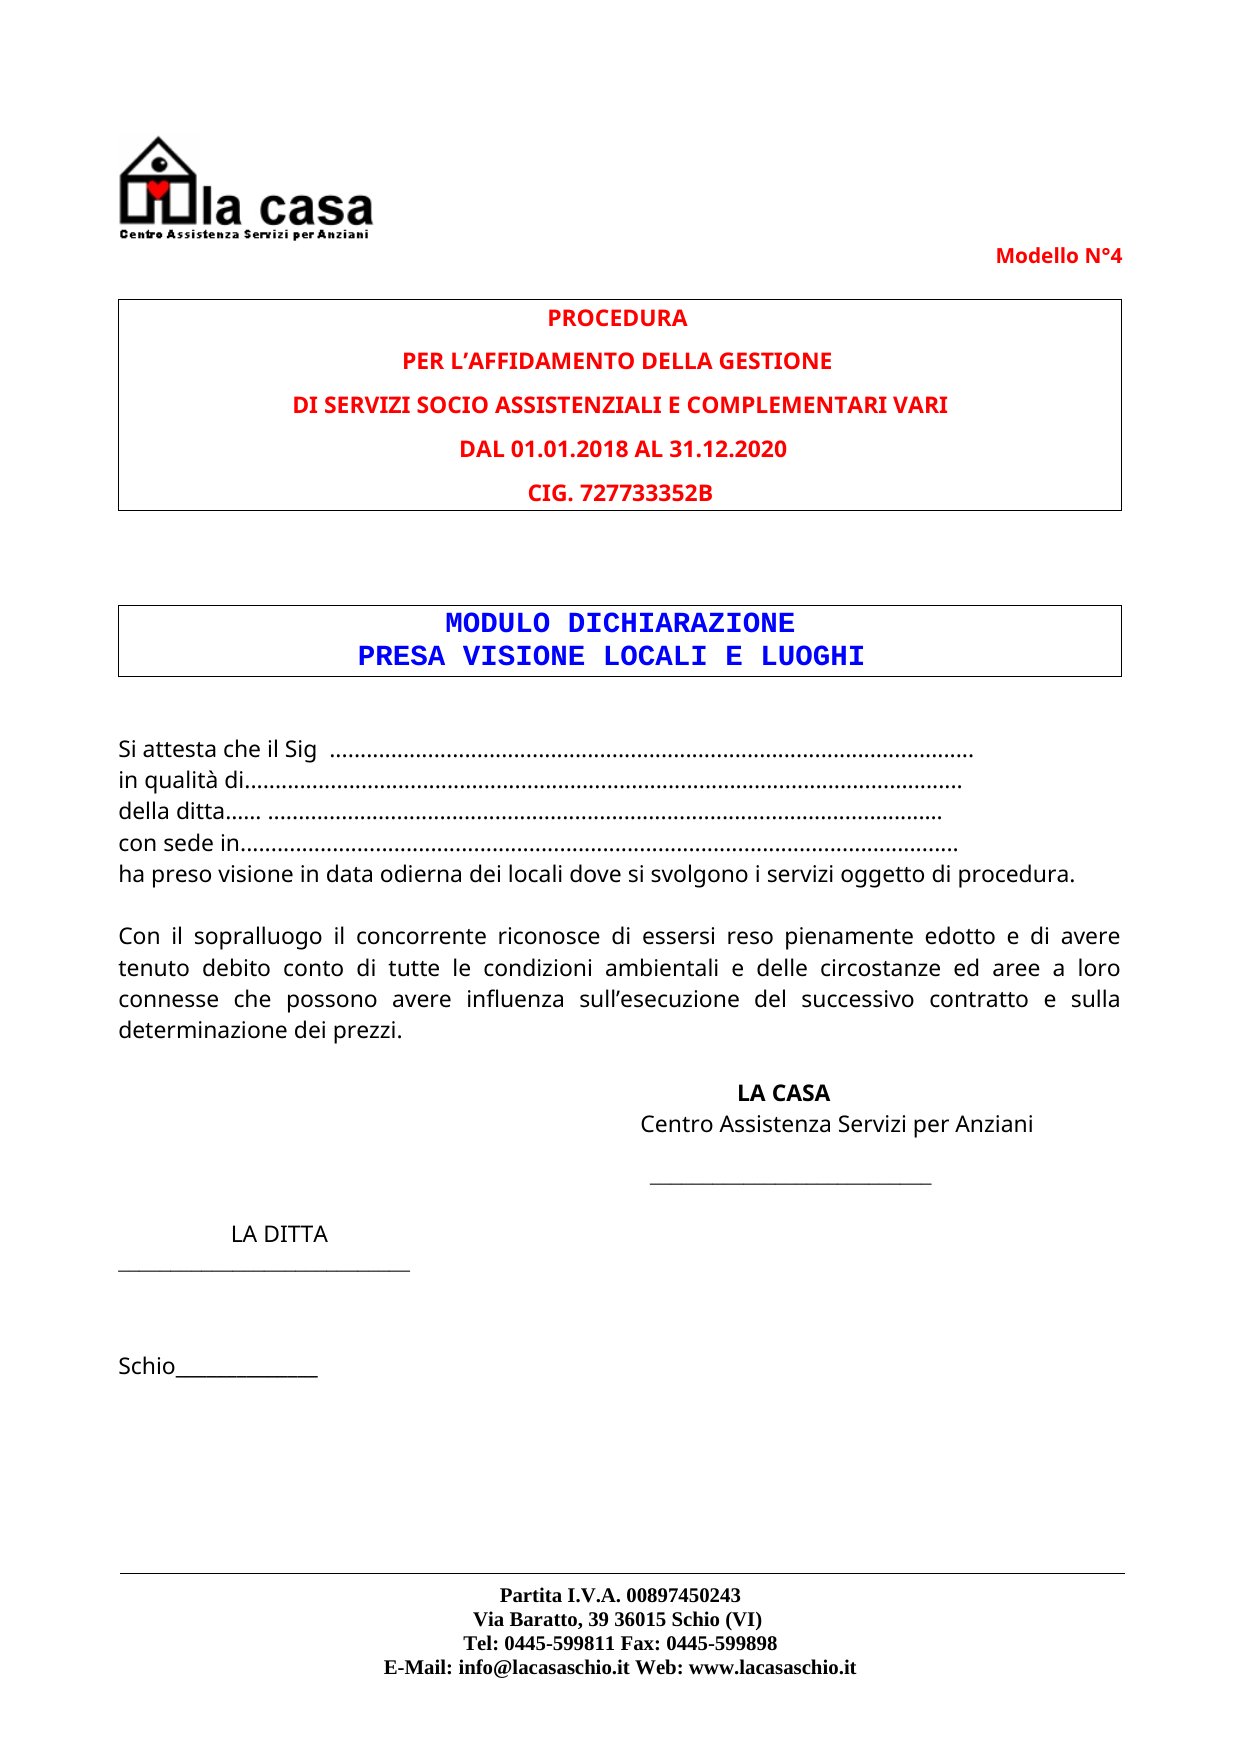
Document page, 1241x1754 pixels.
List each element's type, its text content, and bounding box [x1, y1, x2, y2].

text PROCEDURA [119, 300, 1121, 333]
text Modello N°4 [118, 242, 1122, 270]
text PER L’AFFIDAMENTO DELLA GESTIONE [119, 342, 1121, 377]
subtitle LA DITTA [231, 1218, 1122, 1249]
text della ditta…… ...........................................................................................................… [118, 795, 1122, 826]
text Con il sopralluogo il concorrente riconosce di essersi reso pienamente edotto e di avere tenuto debito conto di tutte le condizioni ambientali e delle circostanze ed aree a loro connesse che possono avere influenza sull’esecuzione del successivo contratto e sulla determinazione dei prezzi. [118, 920, 1122, 1045]
subtitle LA CASA [118, 1076, 1122, 1108]
text CIG. 727733352B [119, 473, 1121, 510]
text DAL 01.01.2018 AL 31.12.2020 [119, 430, 1121, 464]
subtitle PRESA VISIONE LOCALI E LUOGHI [119, 638, 1121, 676]
text ____________________________ [118, 1249, 1122, 1274]
text ha preso visione in data odierna dei locali dove si svolgono i servizi oggetto di procedura. [118, 858, 1122, 889]
subtitle MODULO DICHIARAZIONE [119, 606, 1121, 638]
text in qualità di..................................................................................................................... [118, 764, 1122, 795]
text con sede in..................................................................................................................... [118, 826, 1122, 858]
text DI SERVIZI SOCIO ASSISTENZIALI E COMPLEMENTARI VARI [119, 386, 1121, 420]
text Schio______________ [118, 1350, 1122, 1381]
text Si attesta che il Sig ......................................................................................................... [118, 733, 1122, 764]
text ___________________________ [118, 1163, 1122, 1187]
text Centro Assistenza Servizi per Anziani [118, 1108, 1122, 1139]
